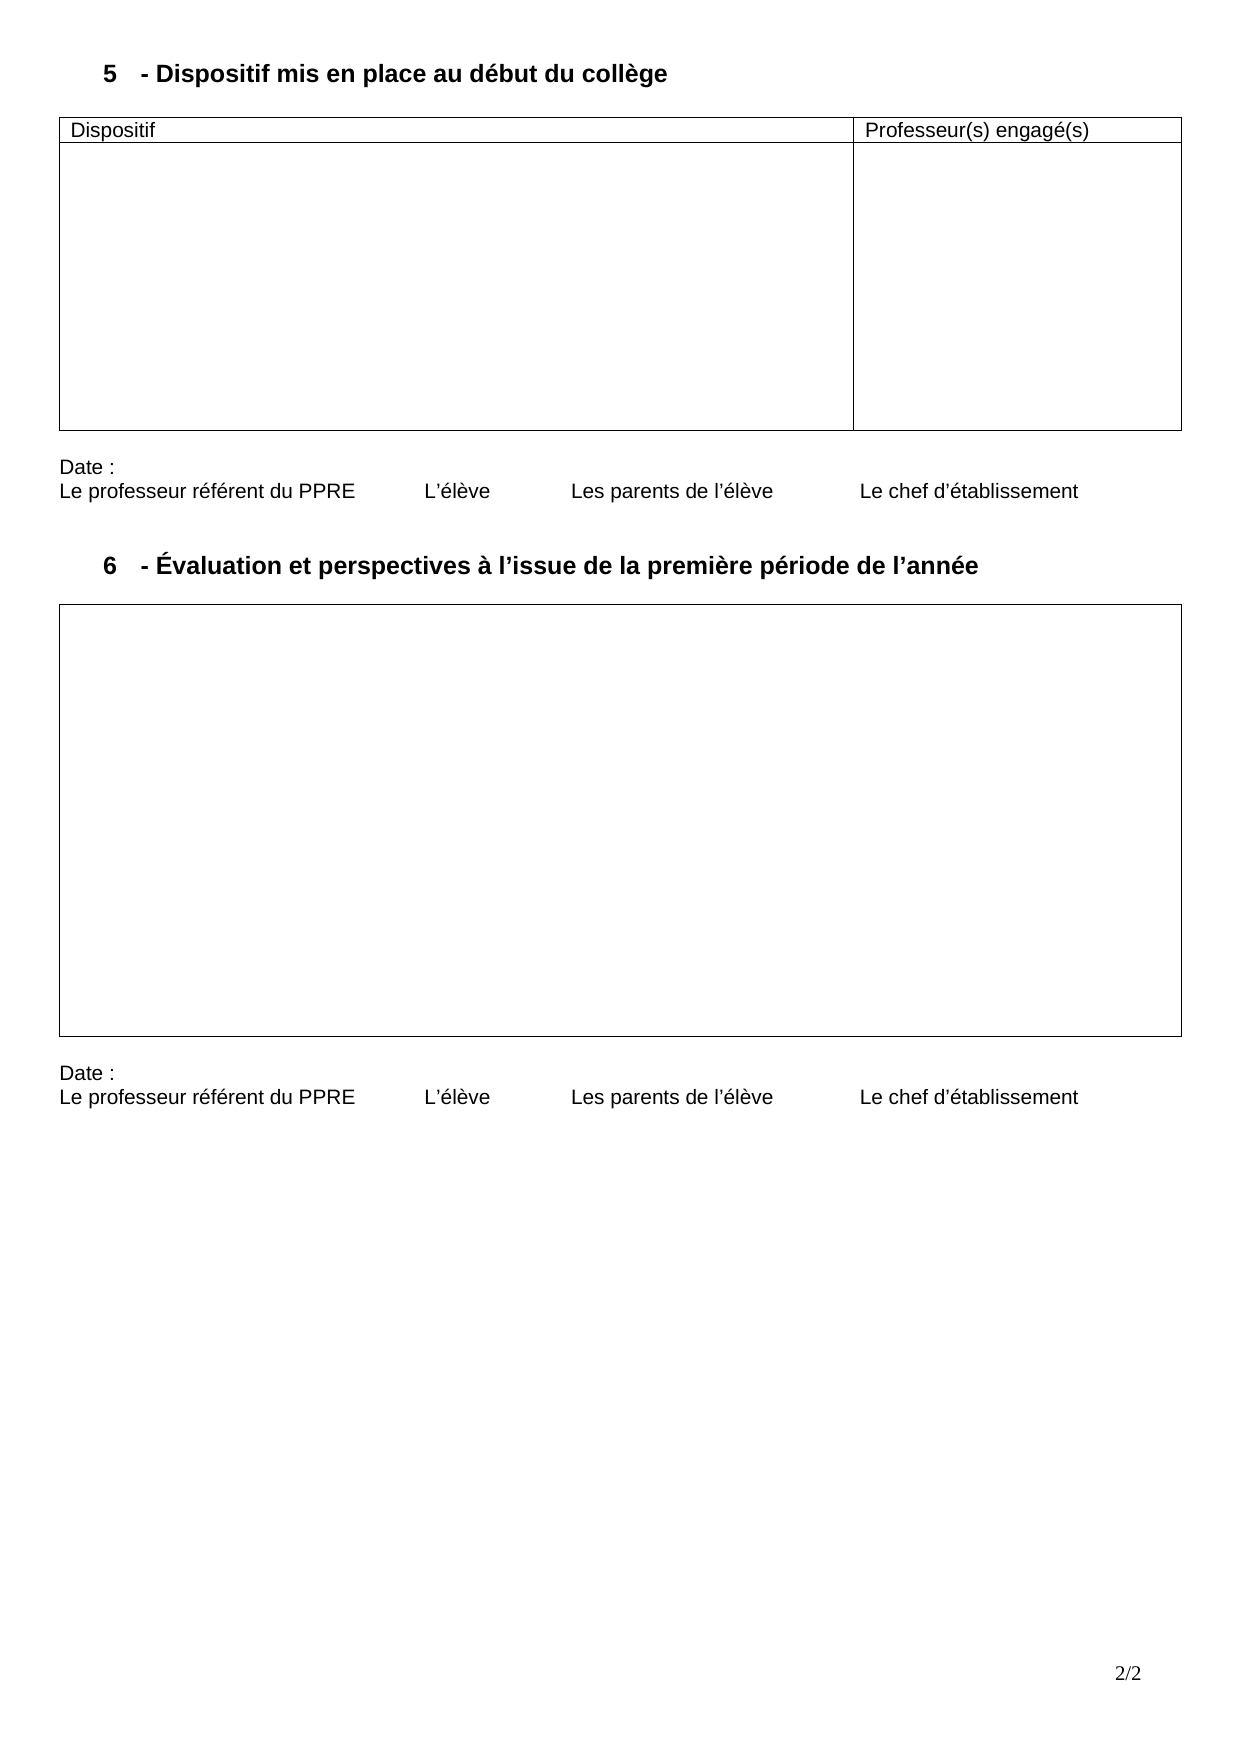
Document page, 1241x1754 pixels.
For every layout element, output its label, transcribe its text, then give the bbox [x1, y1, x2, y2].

text Date : [59, 455, 1181, 479]
table_cell [60, 143, 853, 430]
text Le professeur référent du PPRE L’élève Les parents de l’élève Le chef d’établissement [59, 1085, 1181, 1109]
list - Évaluation et perspectives à l’issue de la première période de l’année [103, 551, 1181, 580]
table_header [60, 605, 1181, 1036]
text Date : [59, 1061, 1181, 1085]
table_cell [854, 143, 1181, 430]
text Le professeur référent du PPRE L’élève Les parents de l’élève Le chef d’établissement [59, 479, 1181, 503]
table_header Dispositif [60, 118, 853, 142]
table_header Professeur(s) engagé(s) [854, 118, 1181, 142]
list - Dispositif mis en place au début du collège [103, 59, 1181, 88]
